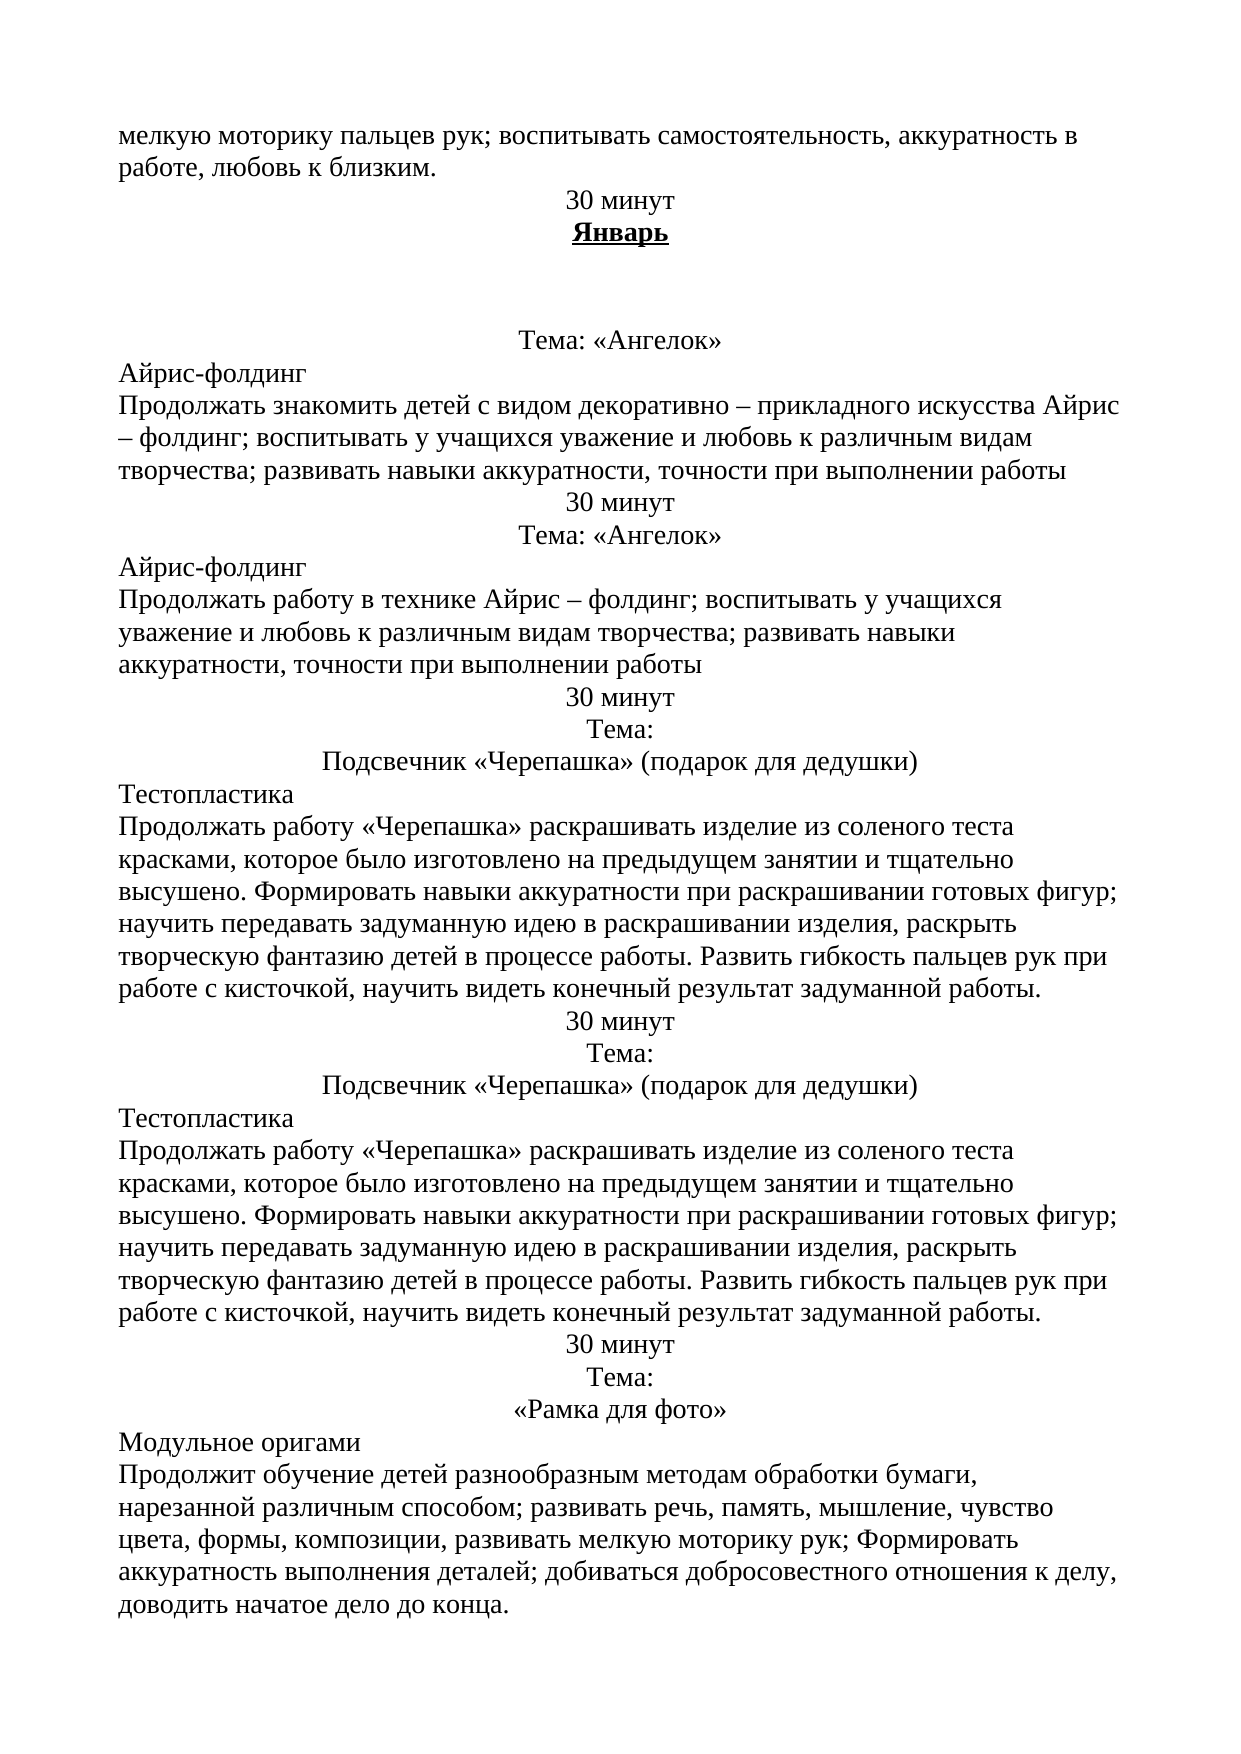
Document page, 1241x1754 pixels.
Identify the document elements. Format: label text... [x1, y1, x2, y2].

text Модульное оригами [118, 1425, 1122, 1457]
text Продолжать знакомить детей с видом декоративно – прикладного искусства Айрис – фолдинг; воспитывать у учащихся уважение и любовь к различным видам творчества; развивать навыки аккуратности, точности при выполнении работы [118, 388, 1122, 485]
text 30 минут [118, 485, 1122, 518]
text Подсвечник «Черепашка» (подарок для дедушки) [118, 1068, 1122, 1101]
text Айрис-фолдинг [118, 356, 1122, 388]
text 30 минут [118, 1004, 1122, 1036]
text Тема: [118, 1360, 1122, 1392]
text Тема: [118, 712, 1122, 744]
text Тестопластика [118, 1101, 1122, 1133]
text Тестопластика [118, 777, 1122, 809]
text Тема: «Ангелок» [118, 518, 1122, 550]
text Тема: [118, 1036, 1122, 1068]
text «Рамка для фото» [118, 1392, 1122, 1425]
text 30 минут [118, 680, 1122, 712]
text Тема: «Ангелок» [118, 323, 1122, 356]
text 30 минут [118, 183, 1122, 215]
text Январь [118, 215, 1122, 248]
text Продолжать работу «Черепашка» раскрашивать изделие из соленого теста красками, которое было изготовлено на предыдущем занятии и тщательно высушено. Формировать навыки аккуратности при раскрашивании готовых фигур; научить передавать задуманную идею в раскрашивании изделия, раскрыть творческую фантазию детей в процессе работы. Развить гибкость пальцев рук при работе с кисточкой, научить видеть конечный результат задуманной работы. [118, 809, 1122, 1004]
text 30 минут [118, 1328, 1122, 1360]
text Продолжать работу «Черепашка» раскрашивать изделие из соленого теста красками, которое было изготовлено на предыдущем занятии и тщательно высушено. Формировать навыки аккуратности при раскрашивании готовых фигур; научить передавать задуманную идею в раскрашивании изделия, раскрыть творческую фантазию детей в процессе работы. Развить гибкость пальцев рук при работе с кисточкой, научить видеть конечный результат задуманной работы. [118, 1133, 1122, 1328]
text мелкую моторику пальцев рук; воспитывать самостоятельность, аккуратность в работе, любовь к близким. [118, 118, 1122, 183]
text Айрис-фолдинг [118, 550, 1122, 582]
text Подсвечник «Черепашка» (подарок для дедушки) [118, 744, 1122, 777]
text Продолжит обучение детей разнообразным методам обработки бумаги, нарезанной различным способом; развивать речь, память, мышление, чувство цвета, формы, композиции, развивать мелкую моторику рук; Формировать аккуратность выполнения деталей; добиваться добросовестного отношения к делу, доводить начатое дело до конца. [118, 1457, 1122, 1619]
text Продолжать работу в технике Айрис – фолдинг; воспитывать у учащихся уважение и любовь к различным видам творчества; развивать навыки аккуратности, точности при выполнении работы [118, 582, 1122, 680]
